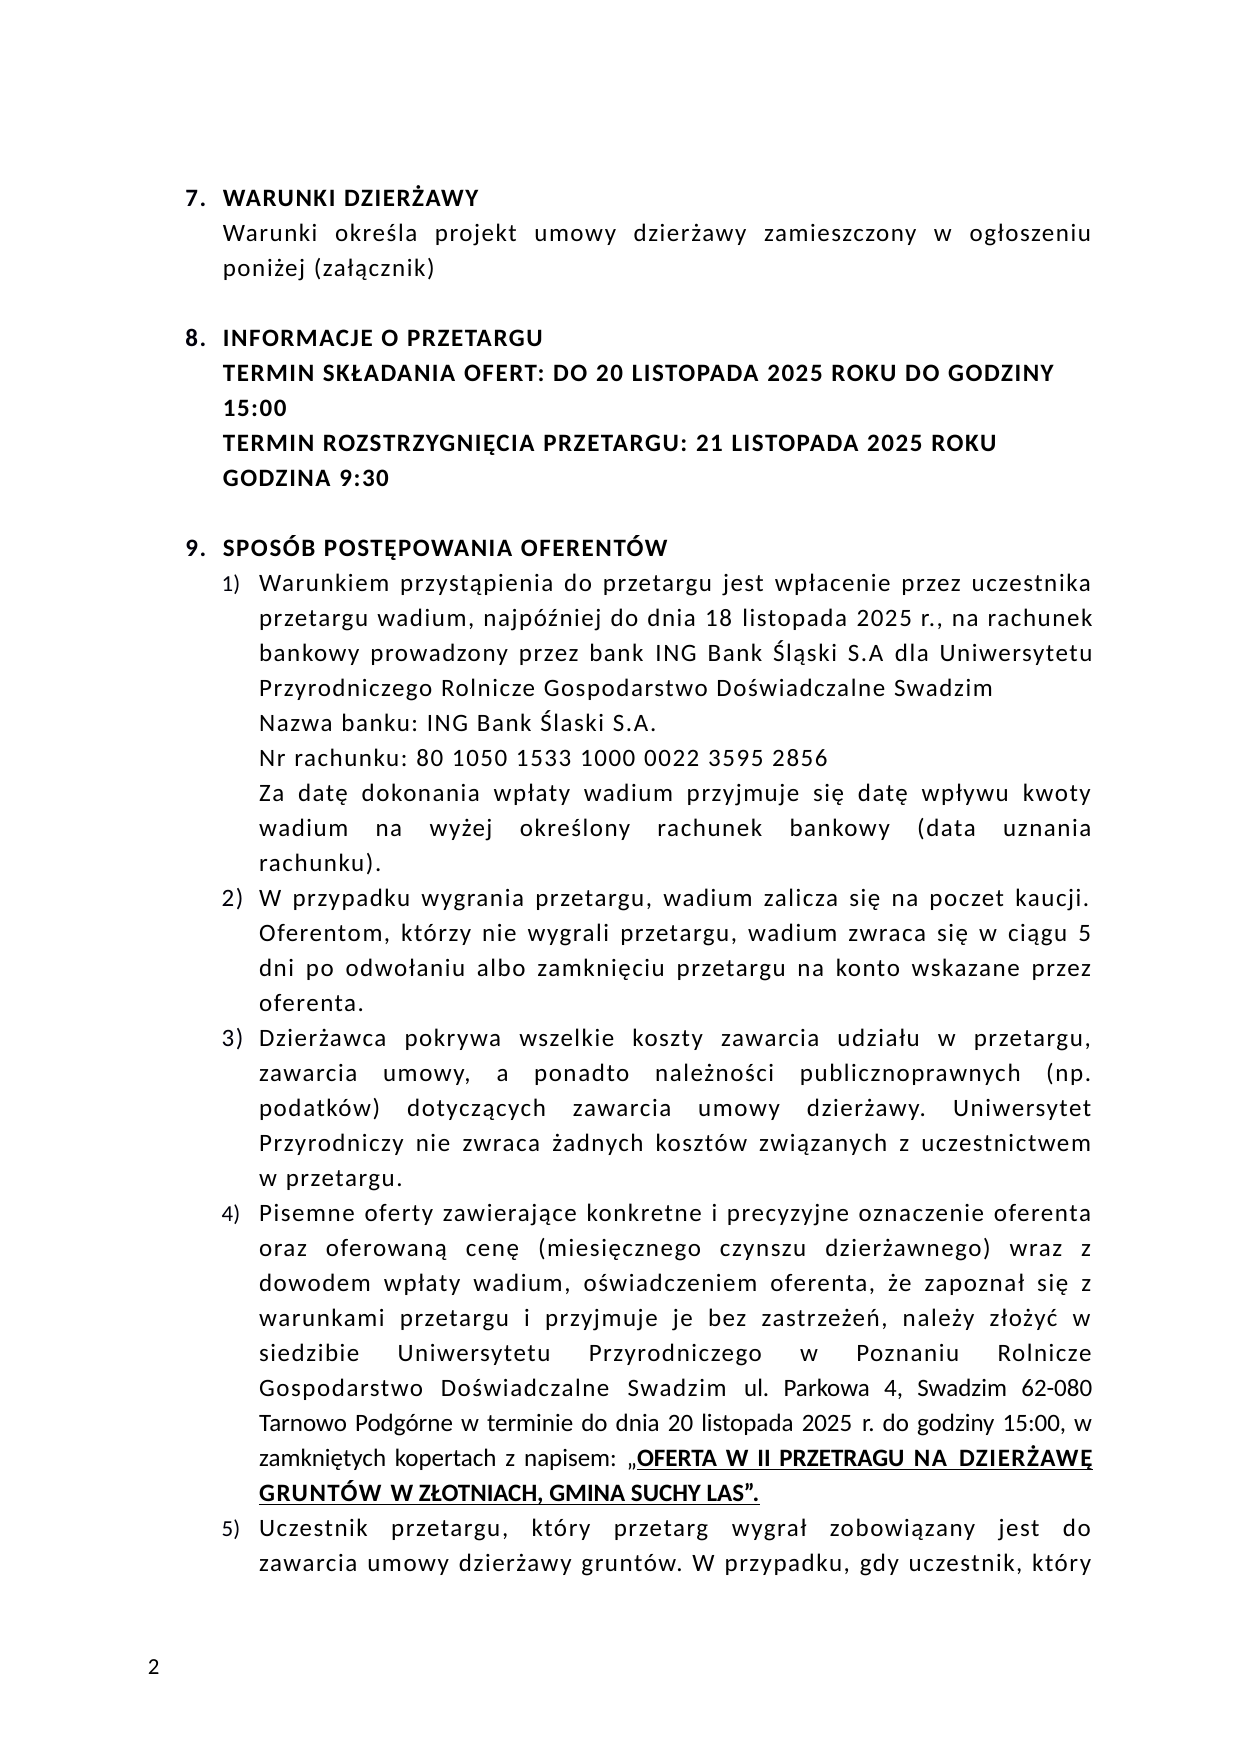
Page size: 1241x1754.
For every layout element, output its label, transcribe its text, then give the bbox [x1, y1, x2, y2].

list Nazwa banku: ING Bank Ślaski S.A. [259, 708, 1093, 738]
list WARUNKI DZIERŻAWY [185, 183, 1093, 213]
list Termin Składania Ofert: do 20 listopada 2025 roku do godziny 15:00 [223, 358, 1093, 423]
list Nr rachunku: 80 1050 1533 1000 0022 3595 2856 [259, 743, 1093, 773]
list Dzierżawca pokrywa wszelkie koszty zawarcia udziału w przetargu, zawarcia umowy, a ponadto należności publicznoprawnych (np. podatków) dotyczących zawarcia umowy dzierżawy. Uniwersytet Przyrodniczy nie zwraca żadnych kosztów związanych z uczestnictwem w przetargu. [221, 1023, 1093, 1193]
list Termin rozstrzygnięcia przetargu: 21 listopada 2025 roku godzina 9:30 [223, 428, 1093, 493]
list Pisemne oferty zawierające konkretne i precyzyjne oznaczenie oferenta oraz oferowaną cenę (miesięcznego czynszu dzierżawnego) wraz z dowodem wpłaty wadium, oświadczeniem oferenta, że zapoznał się z warunkami przetargu i przyjmuje je bez zastrzeżeń, należy złożyć w siedzibie Uniwersytetu Przyrodniczego w Poznaniu Rolnicze Gospodarstwo Doświadczalne Swadzim ul. Parkowa 4, Swadzim 62-080 Tarnowo Podgórne w terminie do dnia 20 listopada 2025 r. do godziny 15:00, w zamkniętych kopertach z napisem: „OFERTA W II PRZETRAGU NA DZIERŻAWĘ GRUNTÓW W ZŁOTNIACH, GMINA SUCHY LAS”. [221, 1198, 1093, 1508]
list INFORMACJE O przetargu [185, 323, 1093, 353]
list W przypadku wygrania przetargu, wadium zalicza się na poczet kaucji. Oferentom, którzy nie wygrali przetargu, wadium zwraca się w ciągu 5 dni po odwołaniu albo zamknięciu przetargu na konto wskazane przez oferenta. [221, 883, 1093, 1018]
list Warunki określa projekt umowy dzierżawy zamieszczony w ogłoszeniu poniżej (załącznik) [223, 218, 1093, 283]
list Za datę dokonania wpłaty wadium przyjmuje się datę wpływu kwoty wadium na wyżej określony rachunek bankowy (data uznania rachunku). [259, 778, 1093, 878]
list Uczestnik przetargu, który przetarg wygrał zobowiązany jest do zawarcia umowy dzierżawy gruntów. W przypadku, gdy uczestnik, który [221, 1513, 1093, 1578]
list Warunkiem przystąpienia do przetargu jest wpłacenie przez uczestnika przetargu wadium, najpóźniej do dnia 18 listopada 2025 r., na rachunek bankowy prowadzony przez bank ING Bank Śląski S.A dla Uniwersytetu Przyrodniczego Rolnicze Gospodarstwo Doświadczalne Swadzim [221, 568, 1093, 703]
list SPOSÓB POSTĘPOWANIA OFERENTÓW [185, 533, 1093, 563]
